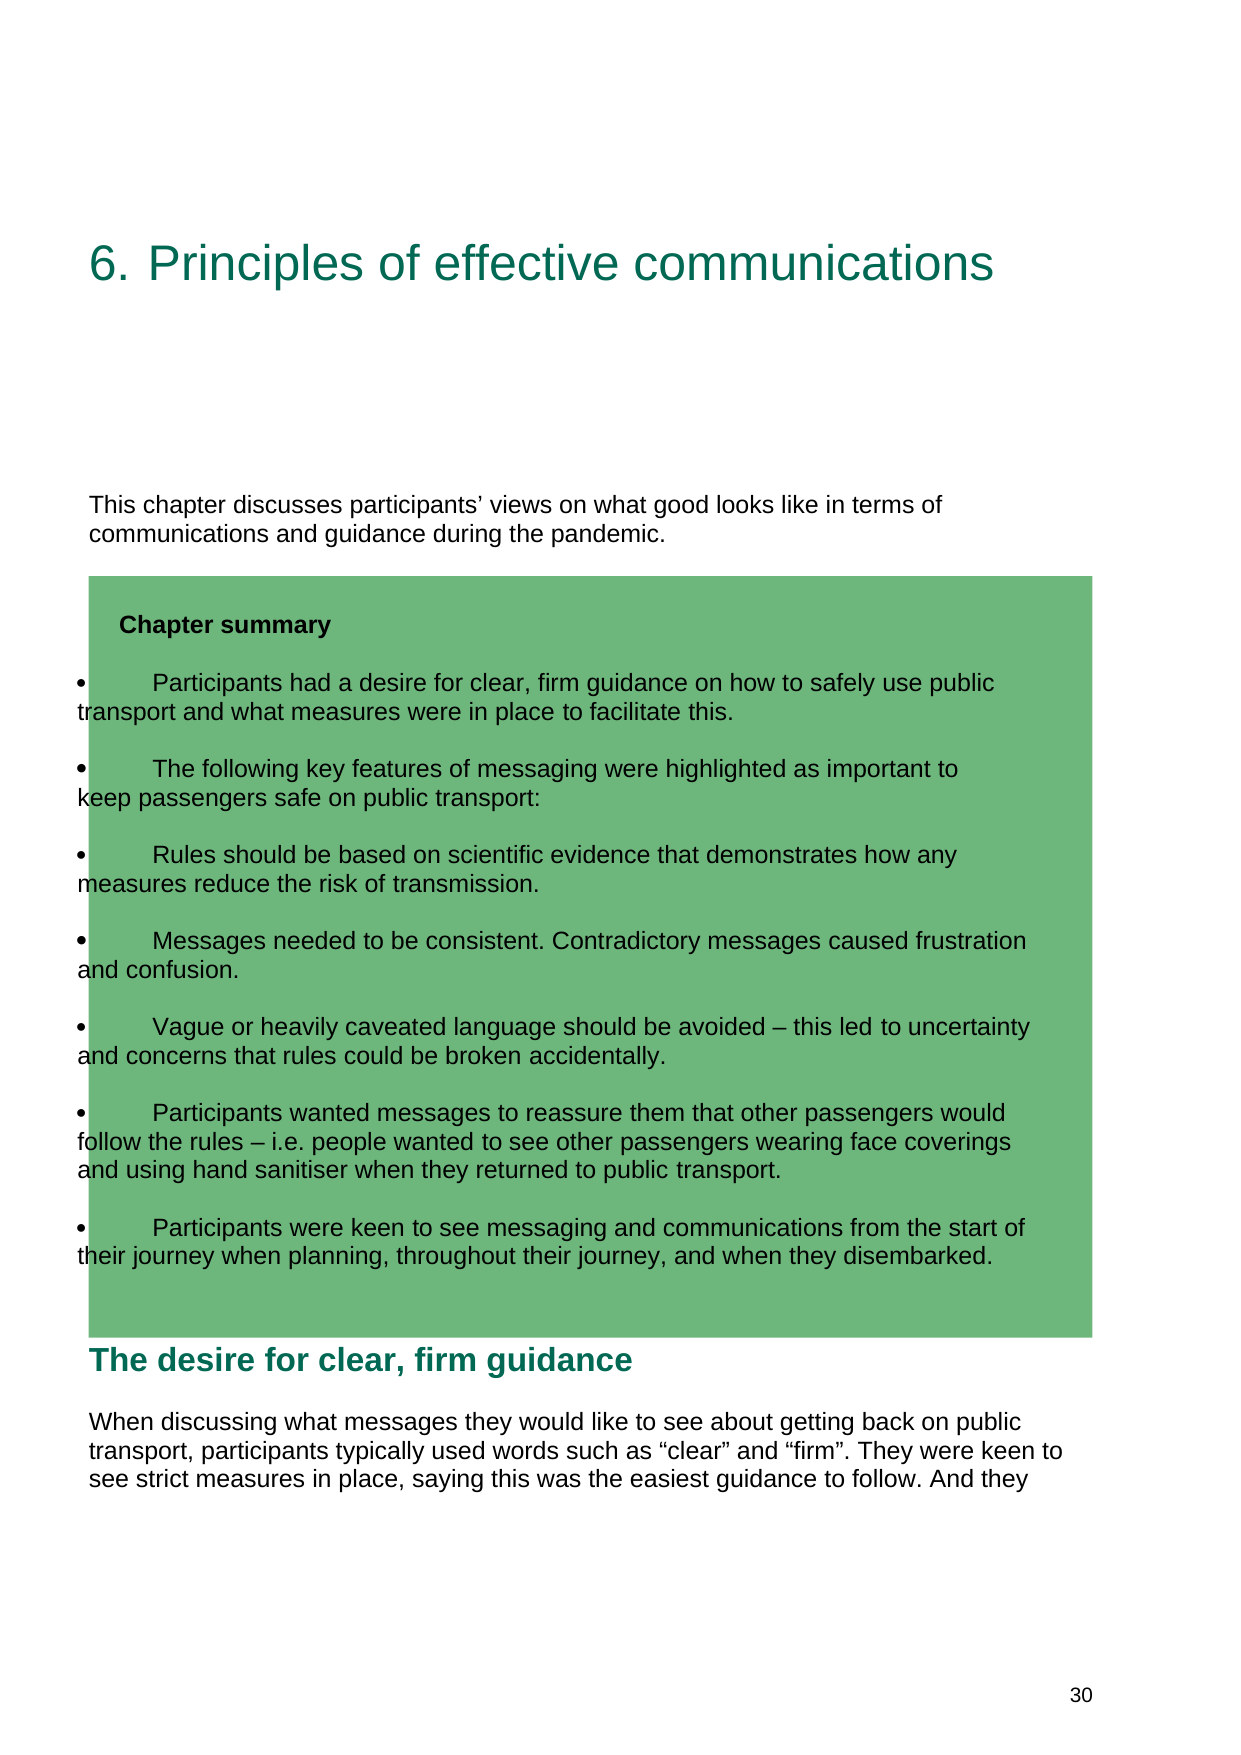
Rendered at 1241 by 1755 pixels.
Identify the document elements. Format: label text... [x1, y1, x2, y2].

subtitle Chapter summary [1093, 610, 1184, 639]
subtitle Principles of effective communications [88, 233, 1184, 291]
subtitle The desire for clear, firm guidance [88, 1340, 1184, 1378]
text This chapter discusses participants’ views on what good looks like in terms of communications and guidance during the pandemic. [88, 491, 945, 548]
text When discussing what messages they would like to see about getting back on public transport, participants typically used words such as “clear” and “firm”. They were keen to see strict measures in place, saying this was the easiest guidance to follow. And they [88, 1407, 1066, 1493]
